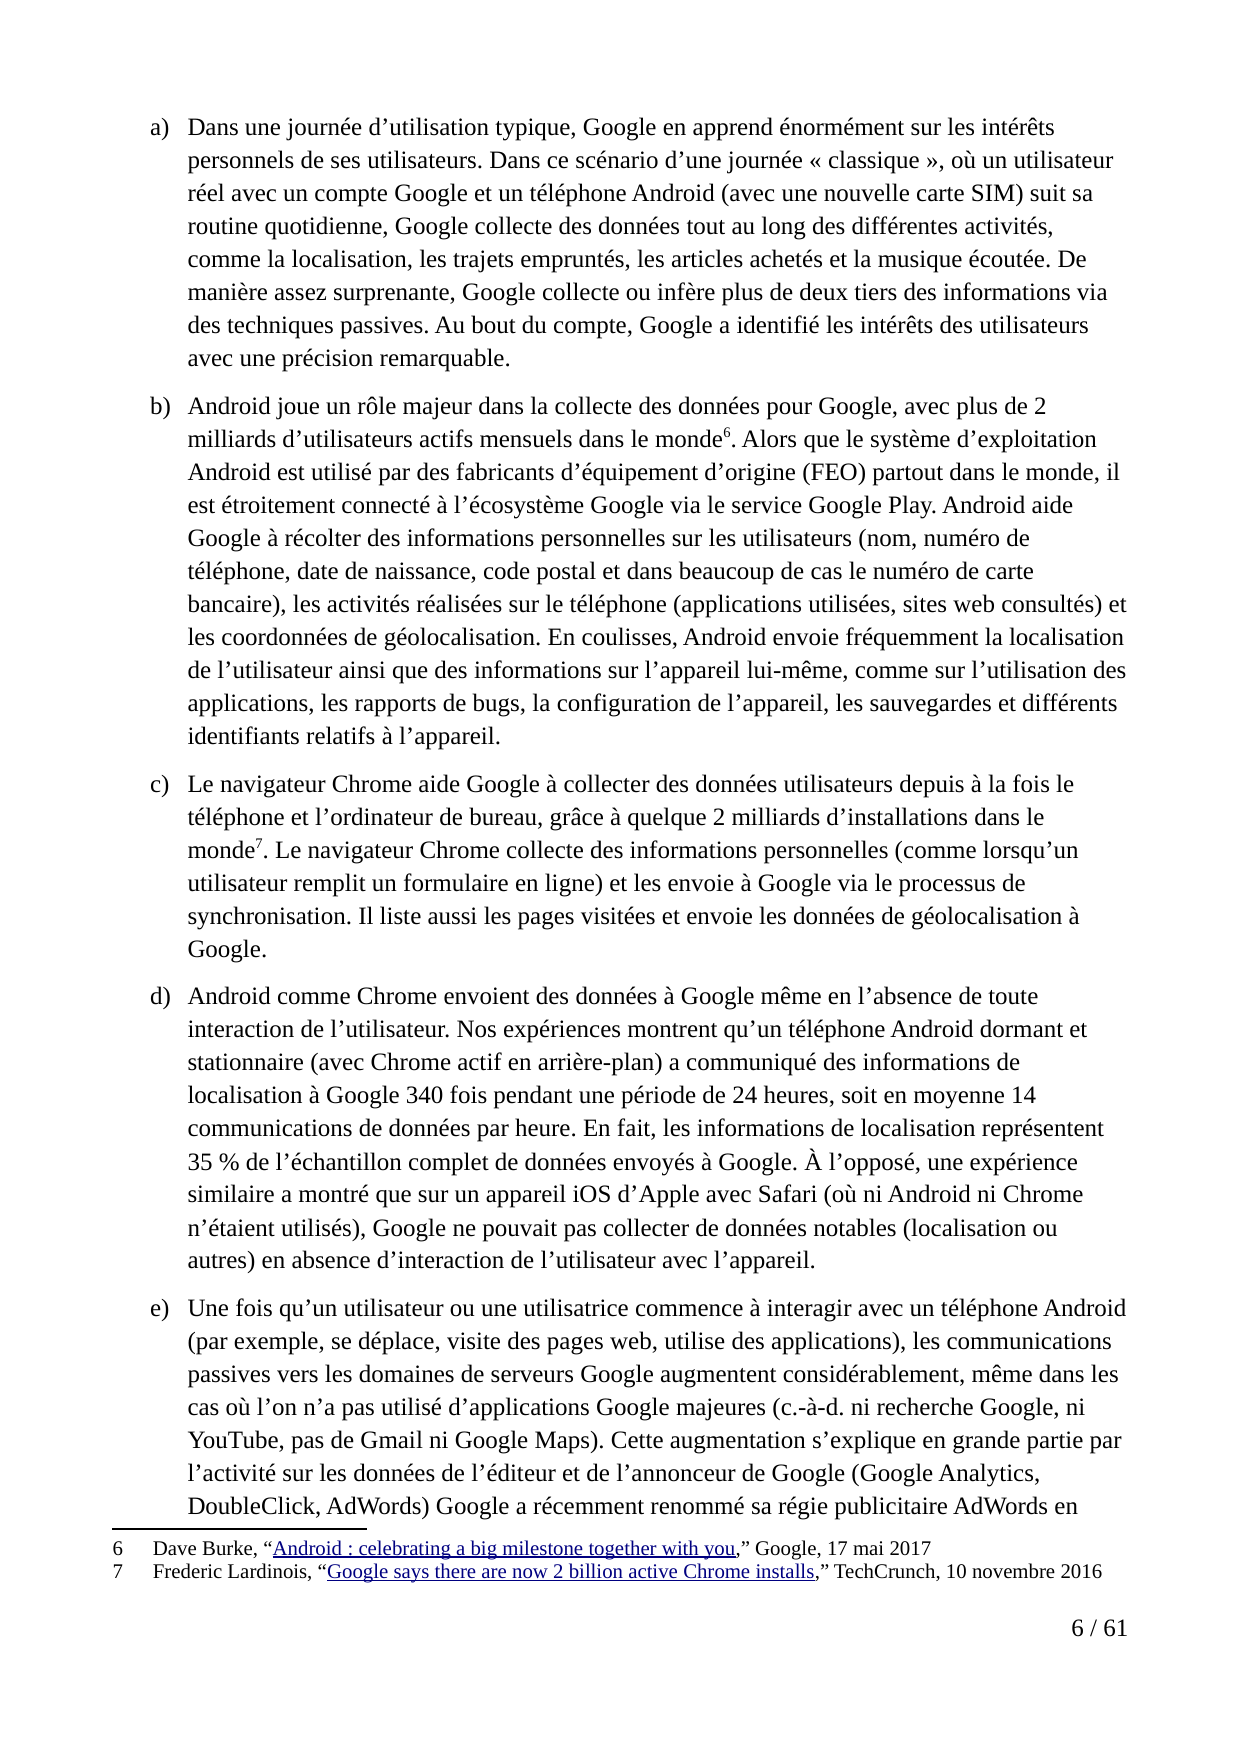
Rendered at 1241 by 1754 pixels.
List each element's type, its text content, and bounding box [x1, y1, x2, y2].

list Android comme Chrome envoient des données à Google même en l’absence de toute interaction de l’utilisateur. Nos expériences montrent qu’un téléphone Android dormant et stationnaire (avec Chrome actif en arrière-plan) a communiqué des informations de localisation à Google 340 fois pendant une période de 24 heures, soit en moyenne 14 communications de données par heure. En fait, les informations de localisation représentent 35 % de l’échantillon complet de données envoyés à Google. À l’opposé, une expérience similaire a montré que sur un appareil iOS d’Apple avec Safari (où ni Android ni Chrome n’étaient utilisés), Google ne pouvait pas collecter de données notables (localisation ou autres) en absence d’interaction de l’utilisateur avec l’appareil. [150, 981, 1128, 1274]
list Dans une journée d’utilisation typique, Google en apprend énormément sur les intérêts personnels de ses utilisateurs. Dans ce scénario d’une journée « classique », où un utilisateur réel avec un compte Google et un téléphone Android (avec une nouvelle carte SIM) suit sa routine quotidienne, Google collecte des données tout au long des différentes activités, comme la localisation, les trajets empruntés, les articles achetés et la musique écoutée. De manière assez surprenante, Google collecte ou infère plus de deux tiers des informations via des techniques passives. Au bout du compte, Google a identifié les intérêts des utilisateurs avec une précision remarquable. [150, 112, 1128, 372]
list Android joue un rôle majeur dans la collecte des données pour Google, avec plus de 2 milliards d’utilisateurs actifs mensuels dans le monde. Alors que le système d’exploitation Android est utilisé par des fabricants d’équipement d’origine (FEO) partout dans le monde, il est étroitement connecté à l’écosystème Google via le service Google Play. Android aide Google à récolter des informations personnelles sur les utilisateurs (nom, numéro de téléphone, date de naissance, code postal et dans beaucoup de cas le numéro de carte bancaire), les activités réalisées sur le téléphone (applications utilisées, sites web consultés) et les coordonnées de géolocalisation. En coulisses, Android envoie fréquemment la localisation de l’utilisateur ainsi que des informations sur l’appareil lui-même, comme sur l’utilisation des applications, les rapports de bugs, la configuration de l’appareil, les sauvegardes et différents identifiants relatifs à l’appareil. [150, 391, 1128, 750]
list Dave Burke, “Android : celebrating a big milestone together with you,” Google, 17 mai 2017 [112, 1535, 1128, 1559]
list Frederic Lardinois, “Google says there are now 2 billion active Chrome installs,” TechCrunch, 10 novembre 2016 [112, 1559, 1128, 1583]
list Une fois qu’un utilisateur ou une utilisatrice commence à interagir avec un téléphone Android (par exemple, se déplace, visite des pages web, utilise des applications), les communications passives vers les domaines de serveurs Google augmentent considérablement, même dans les cas où l’on n’a pas utilisé d’applications Google majeures (c.-à-d. ni recherche Google, ni YouTube, pas de Gmail ni Google Maps). Cette augmentation s’explique en grande partie par l’activité sur les données de l’éditeur et de l’annonceur de Google (Google Analytics, DoubleClick, AdWords) Google a récemment renommé sa régie publicitaire AdWords en [150, 1293, 1128, 1520]
list Le navigateur Chrome aide Google à collecter des données utilisateurs depuis à la fois le téléphone et l’ordinateur de bureau, grâce à quelque 2 milliards d’installations dans le monde. Le navigateur Chrome collecte des informations personnelles (comme lorsqu’un utilisateur remplit un formulaire en ligne) et les envoie à Google via le processus de synchronisation. Il liste aussi les pages visitées et envoie les données de géolocalisation à Google. [150, 769, 1128, 963]
